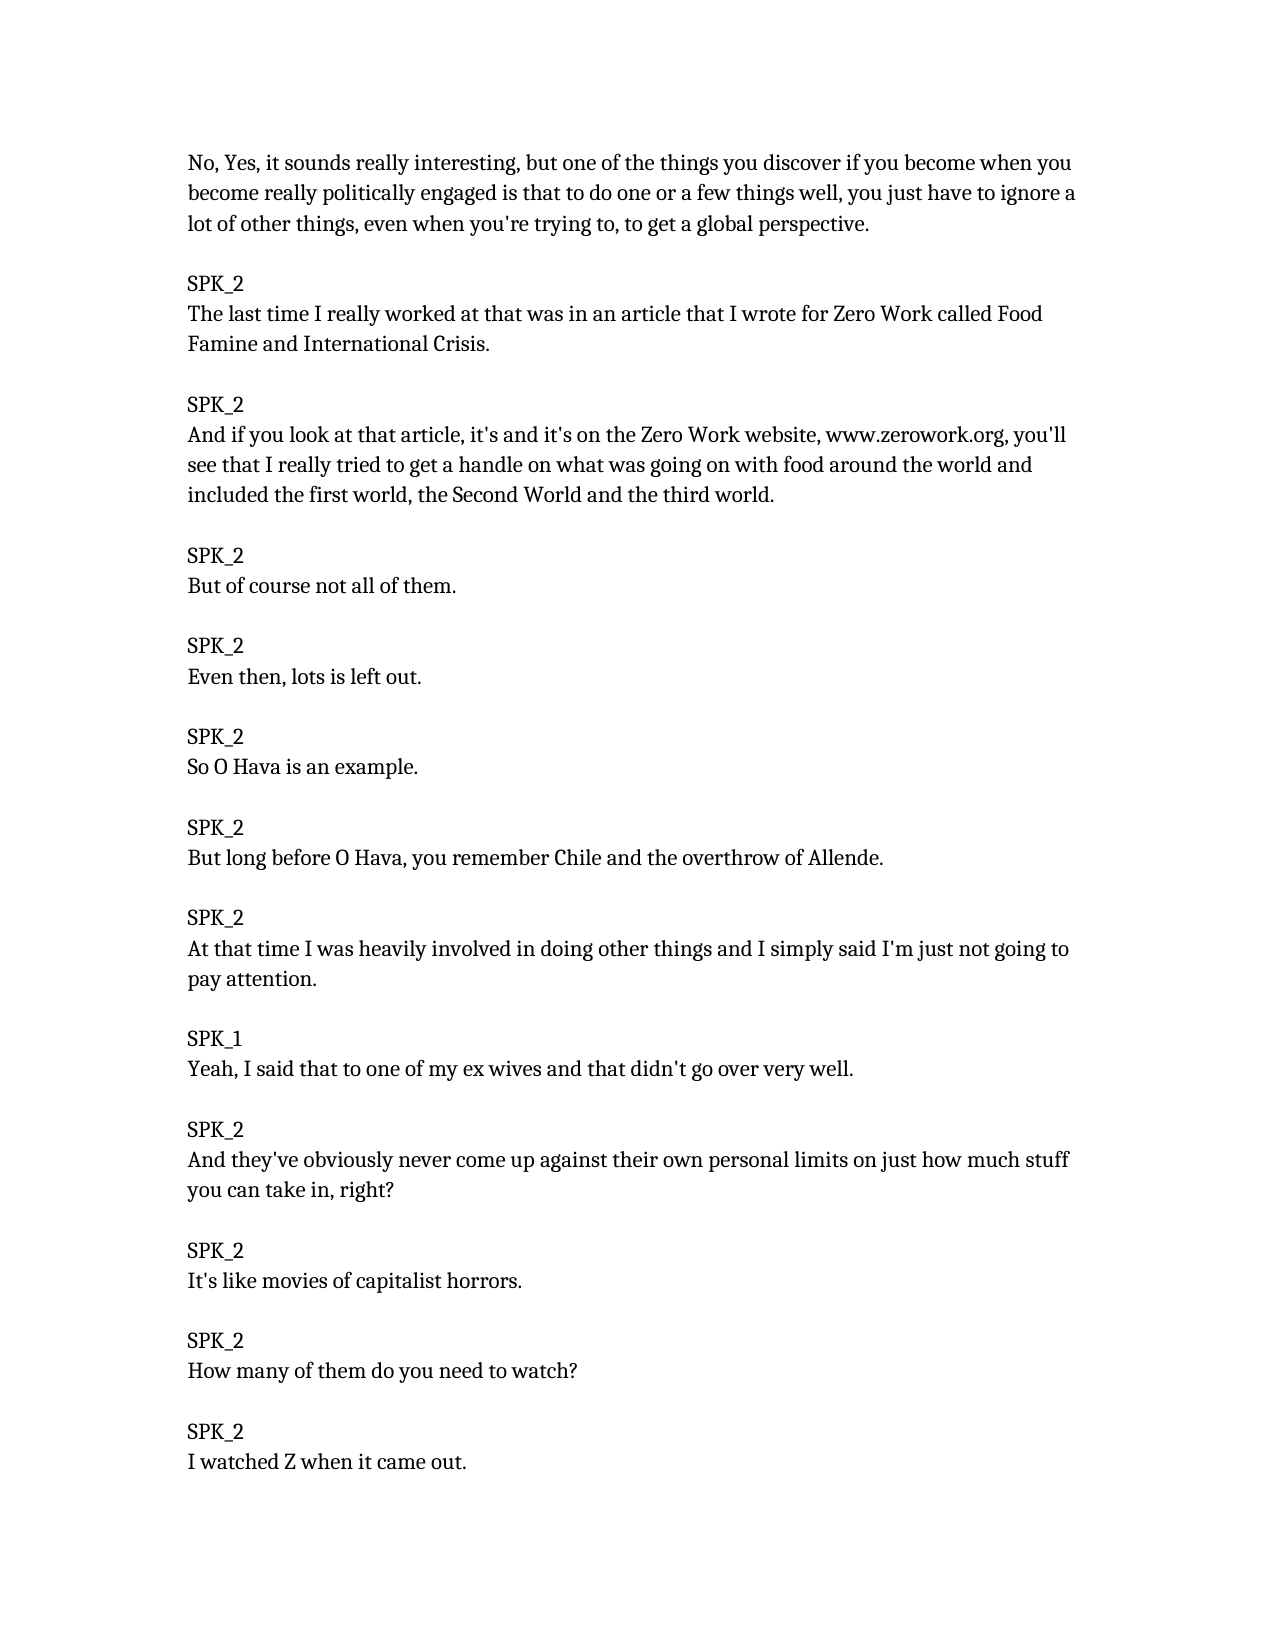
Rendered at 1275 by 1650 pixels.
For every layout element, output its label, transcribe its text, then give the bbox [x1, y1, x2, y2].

text No, Yes, it sounds really interesting, but one of the things you discover if you become when you become really politically engaged is that to do one or a few things well, you just have to ignore a lot of other things, even when you're trying to, to get a global perspective. SPK_2 The last time I really worked at that was in an article that I wrote for Zero Work called Food Famine and International Crisis. SPK_2 And if you look at that article, it's and it's on the Zero Work website, www.zerowork.org, you'll see that I really tried to get a handle on what was going on with food around the world and included the first world, the Second World and the third world. SPK_2 But of course not all of them. SPK_2 Even then, lots is left out. SPK_2 So O Hava is an example. SPK_2 But long before O Hava, you remember Chile and the overthrow of Allende. SPK_2 At that time I was heavily involved in doing other things and I simply said I'm just not going to pay attention. SPK_1 Yeah, I said that to one of my ex wives and that didn't go over very well. SPK_2 And they've obviously never come up against their own personal limits on just how much stuff you can take in, right? SPK_2 It's like movies of capitalist horrors. SPK_2 How many of them do you need to watch? SPK_2 I watched Z when it came out. [187, 150, 1087, 1475]
